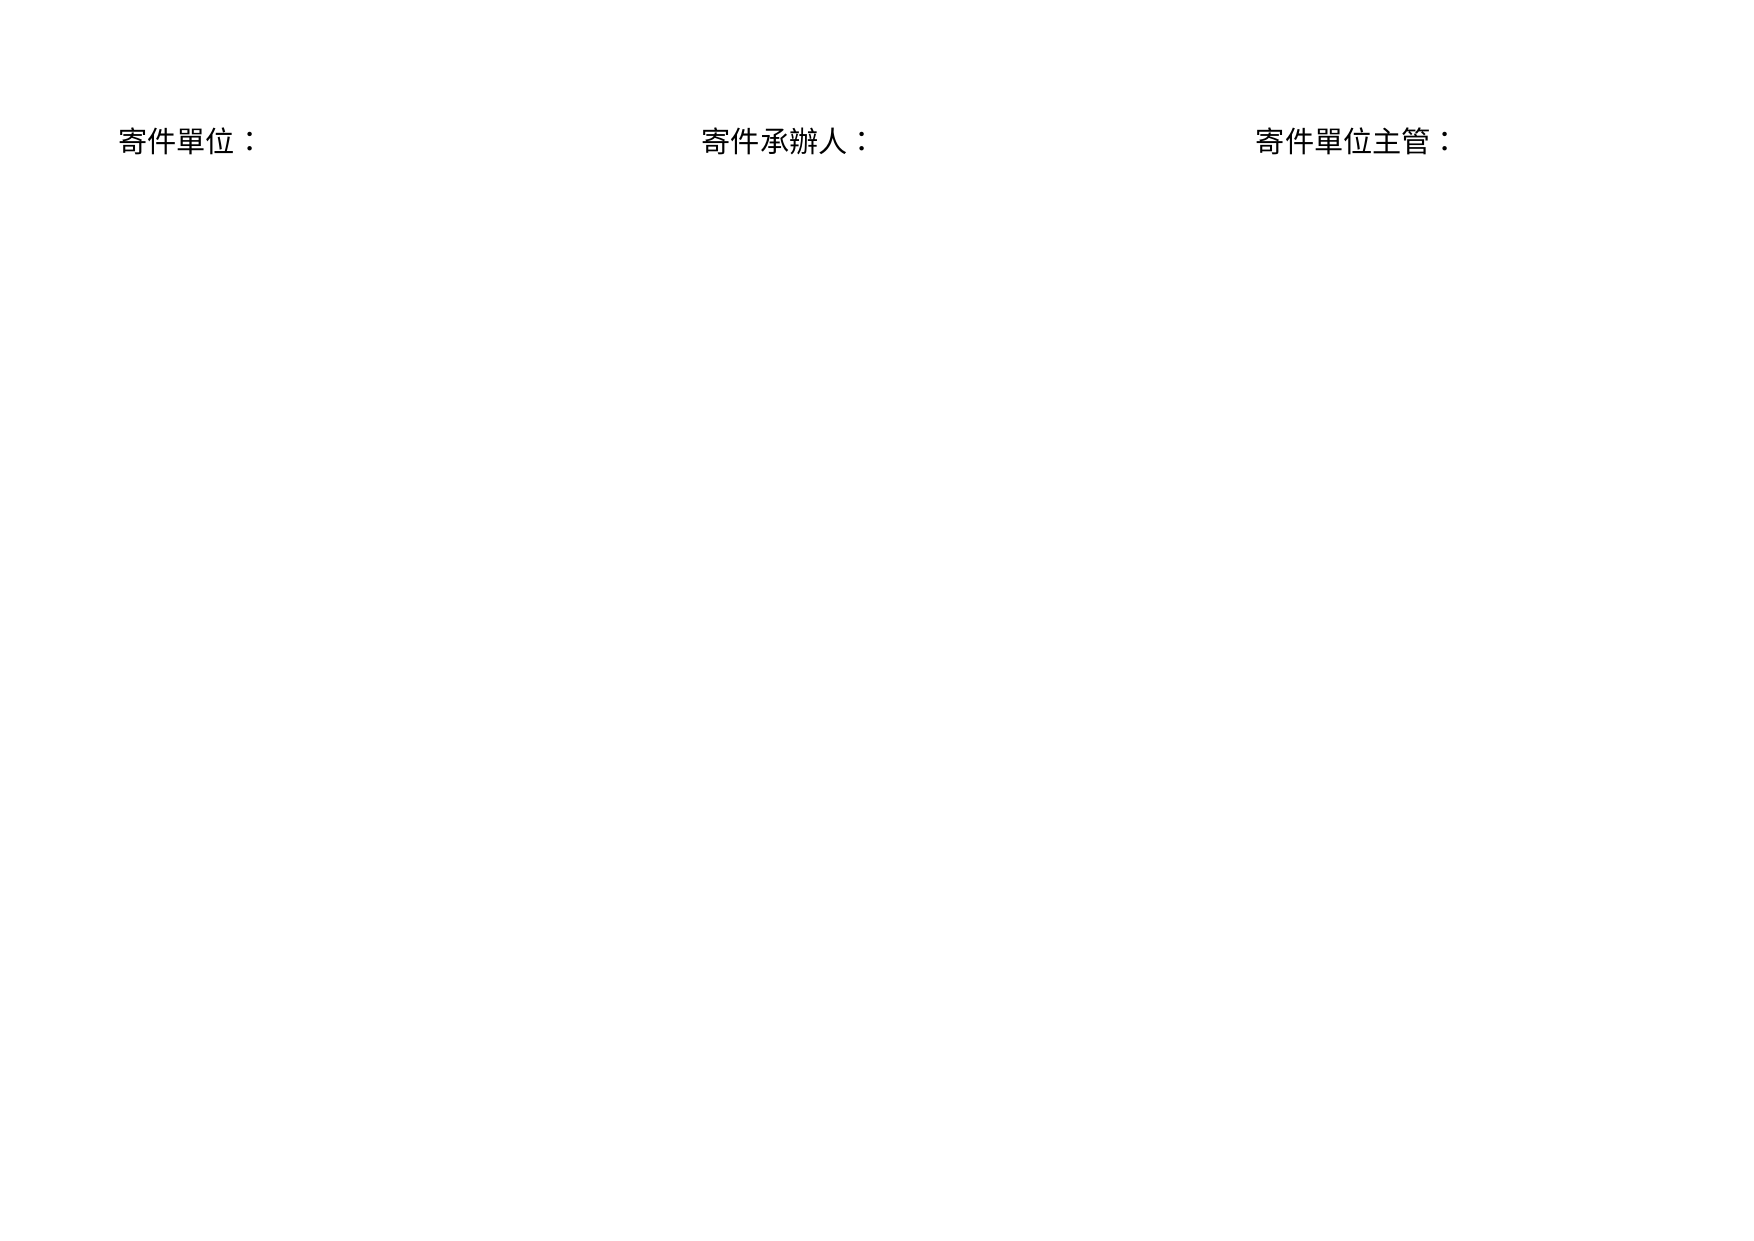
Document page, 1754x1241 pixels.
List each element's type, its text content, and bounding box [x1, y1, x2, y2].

text 寄件單位： 寄件承辦人： 寄件單位主管： [118, 118, 1636, 160]
